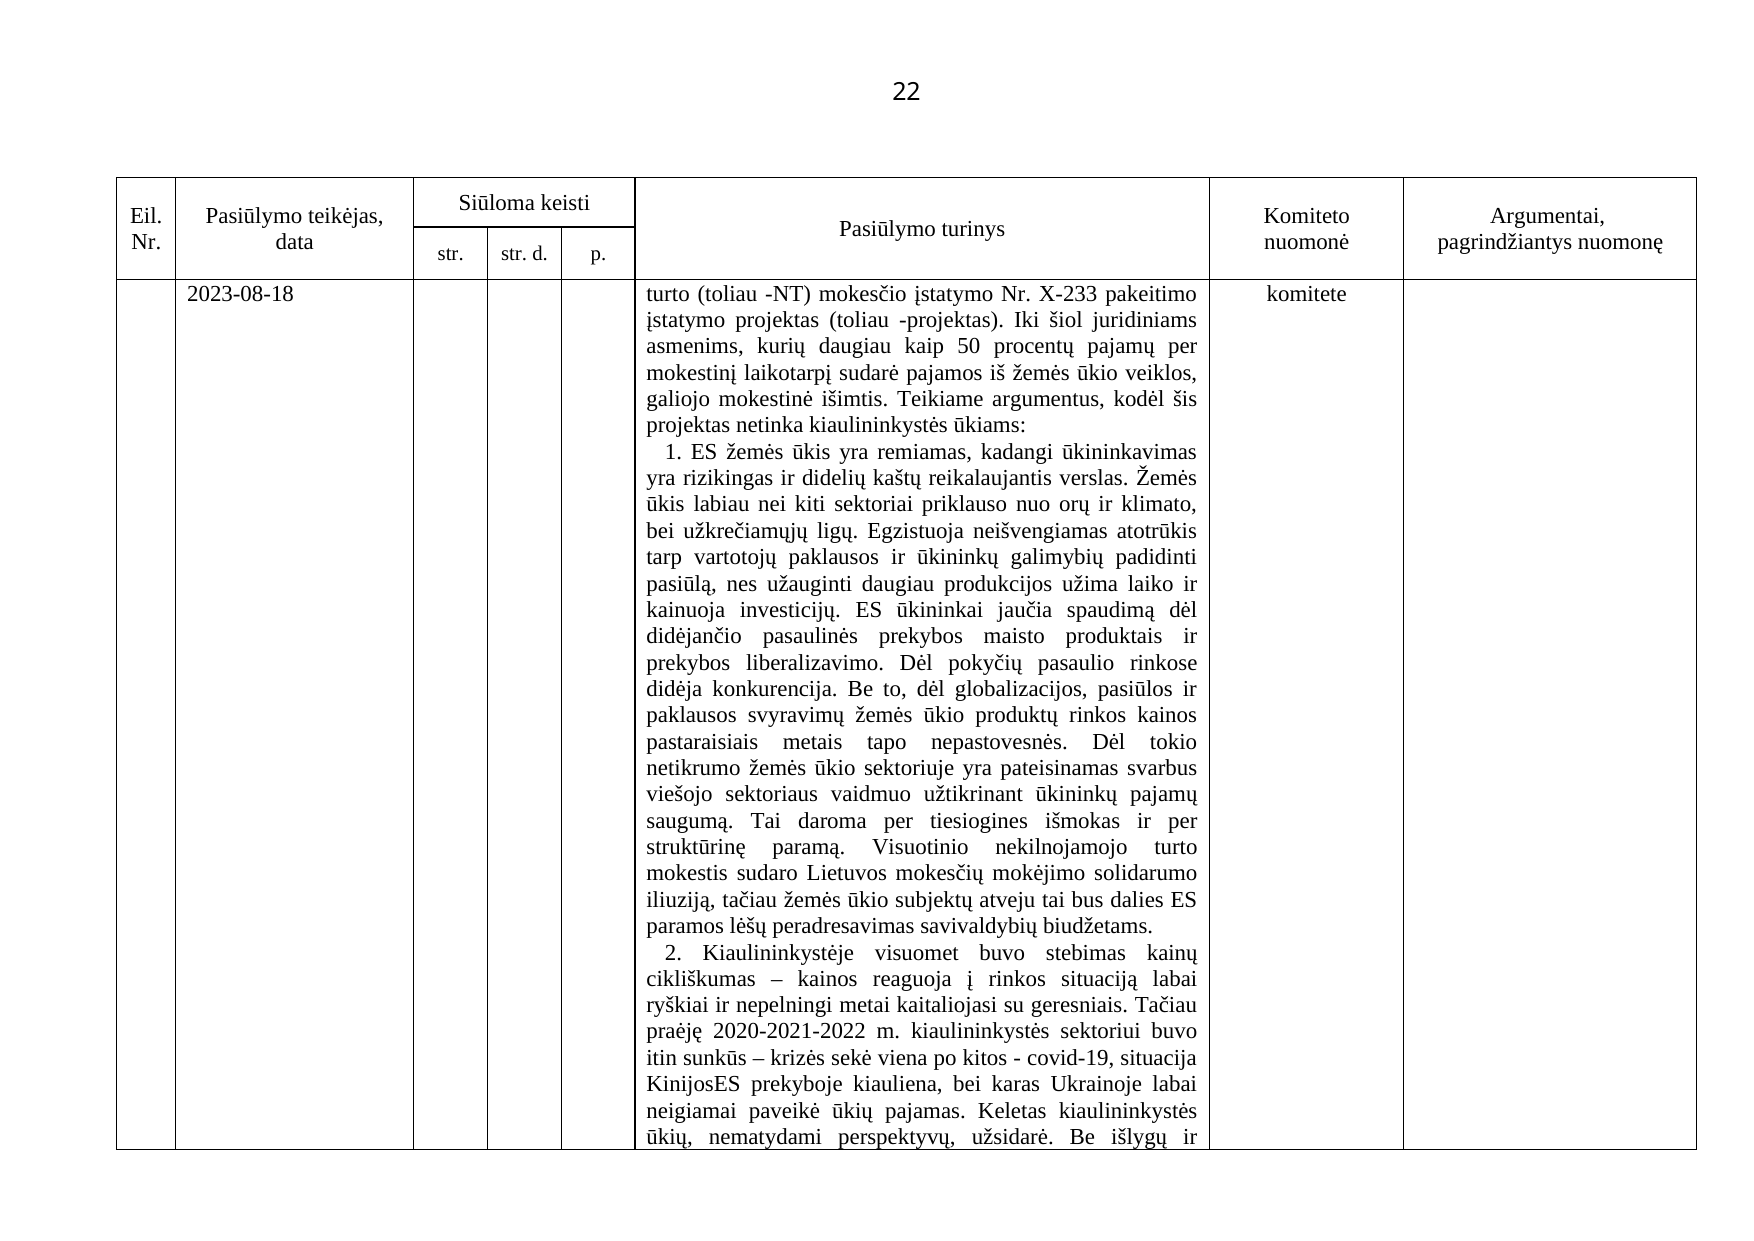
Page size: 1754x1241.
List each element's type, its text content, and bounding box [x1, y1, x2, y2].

table_cell [562, 280, 634, 1149]
table_cell [1404, 280, 1696, 1149]
table_cell [488, 280, 561, 1149]
table_cell p. [562, 228, 634, 279]
table_header Siūloma keisti [414, 178, 634, 226]
table_cell str. d. [488, 228, 561, 279]
table_header Pasiūlymo turinys [636, 178, 1209, 279]
table_cell komitete [1210, 280, 1403, 1149]
table_header Argumentai, pagrindžiantys nuomonę [1404, 178, 1696, 279]
table_header Eil. Nr. [117, 178, 175, 279]
table_cell 2023-08-18 [176, 280, 413, 1149]
table_header Pasiūlymo teikėjas, data [176, 178, 413, 279]
table_header Komiteto nuomonė [1210, 178, 1403, 279]
table_cell turto (toliau -NT) mokesčio įstatymo Nr. X-233 pakeitimo įstatymo projektas (toliau -projektas). Iki šiol juridiniams asmenims, kurių daugiau kaip 50 procentų pajamų per mokestinį laikotarpį sudarė pajamos iš žemės ūkio veiklos, galiojo mokestinė išimtis. Teikiame argumentus, kodėl šis projektas netinka kiaulininkystės ūkiams: 1. ES žemės ūkis yra remiamas, kadangi ūkininkavimas yra rizikingas ir didelių kaštų reikalaujantis verslas. Žemės ūkis labiau nei kiti sektoriai priklauso nuo orų ir klimato, bei užkrečiamųjų ligų. Egzistuoja neišvengiamas atotrūkis tarp vartotojų paklausos ir ūkininkų galimybių padidinti pasiūlą, nes užauginti daugiau produkcijos užima laiko ir kainuoja investicijų. ES ūkininkai jaučia spaudimą dėl didėjančio pasaulinės prekybos maisto produktais ir prekybos liberalizavimo. Dėl pokyčių pasaulio rinkose didėja konkurencija. Be to, dėl globalizacijos, pasiūlos ir paklausos svyravimų žemės ūkio produktų rinkos kainos pastaraisiais metais tapo nepastovesnės. Dėl tokio netikrumo žemės ūkio sektoriuje yra pateisinamas svarbus viešojo sektoriaus vaidmuo užtikrinant ūkininkų pajamų saugumą. Tai daroma per tiesiogines išmokas ir per struktūrinę paramą. Visuotinio nekilnojamojo turto mokestis sudaro Lietuvos mokesčių mokėjimo solidarumo iliuziją, tačiau žemės ūkio subjektų atveju tai bus dalies ES paramos lėšų peradresavimas savivaldybių biudžetams. 2. Kiaulininkystėje visuomet buvo stebimas kainų cikliškumas – kainos reaguoja į rinkos situaciją labai ryškiai ir nepelningi metai kaitaliojasi su geresniais. Tačiau praėję 2020-2021-2022 m. kiaulininkystės sektoriui buvo itin sunkūs – krizės sekė viena po kitos - covid-19, situacija KinijosES prekyboje kiauliena, bei karas Ukrainoje labai neigiamai paveikė ūkių pajamas. Keletas kiaulininkystės ūkių, nematydami perspektyvų, užsidarė. Be išlygų ir [636, 280, 1209, 1149]
table_cell str. [414, 228, 487, 279]
table_cell [414, 280, 487, 1149]
table_cell [117, 280, 175, 1149]
